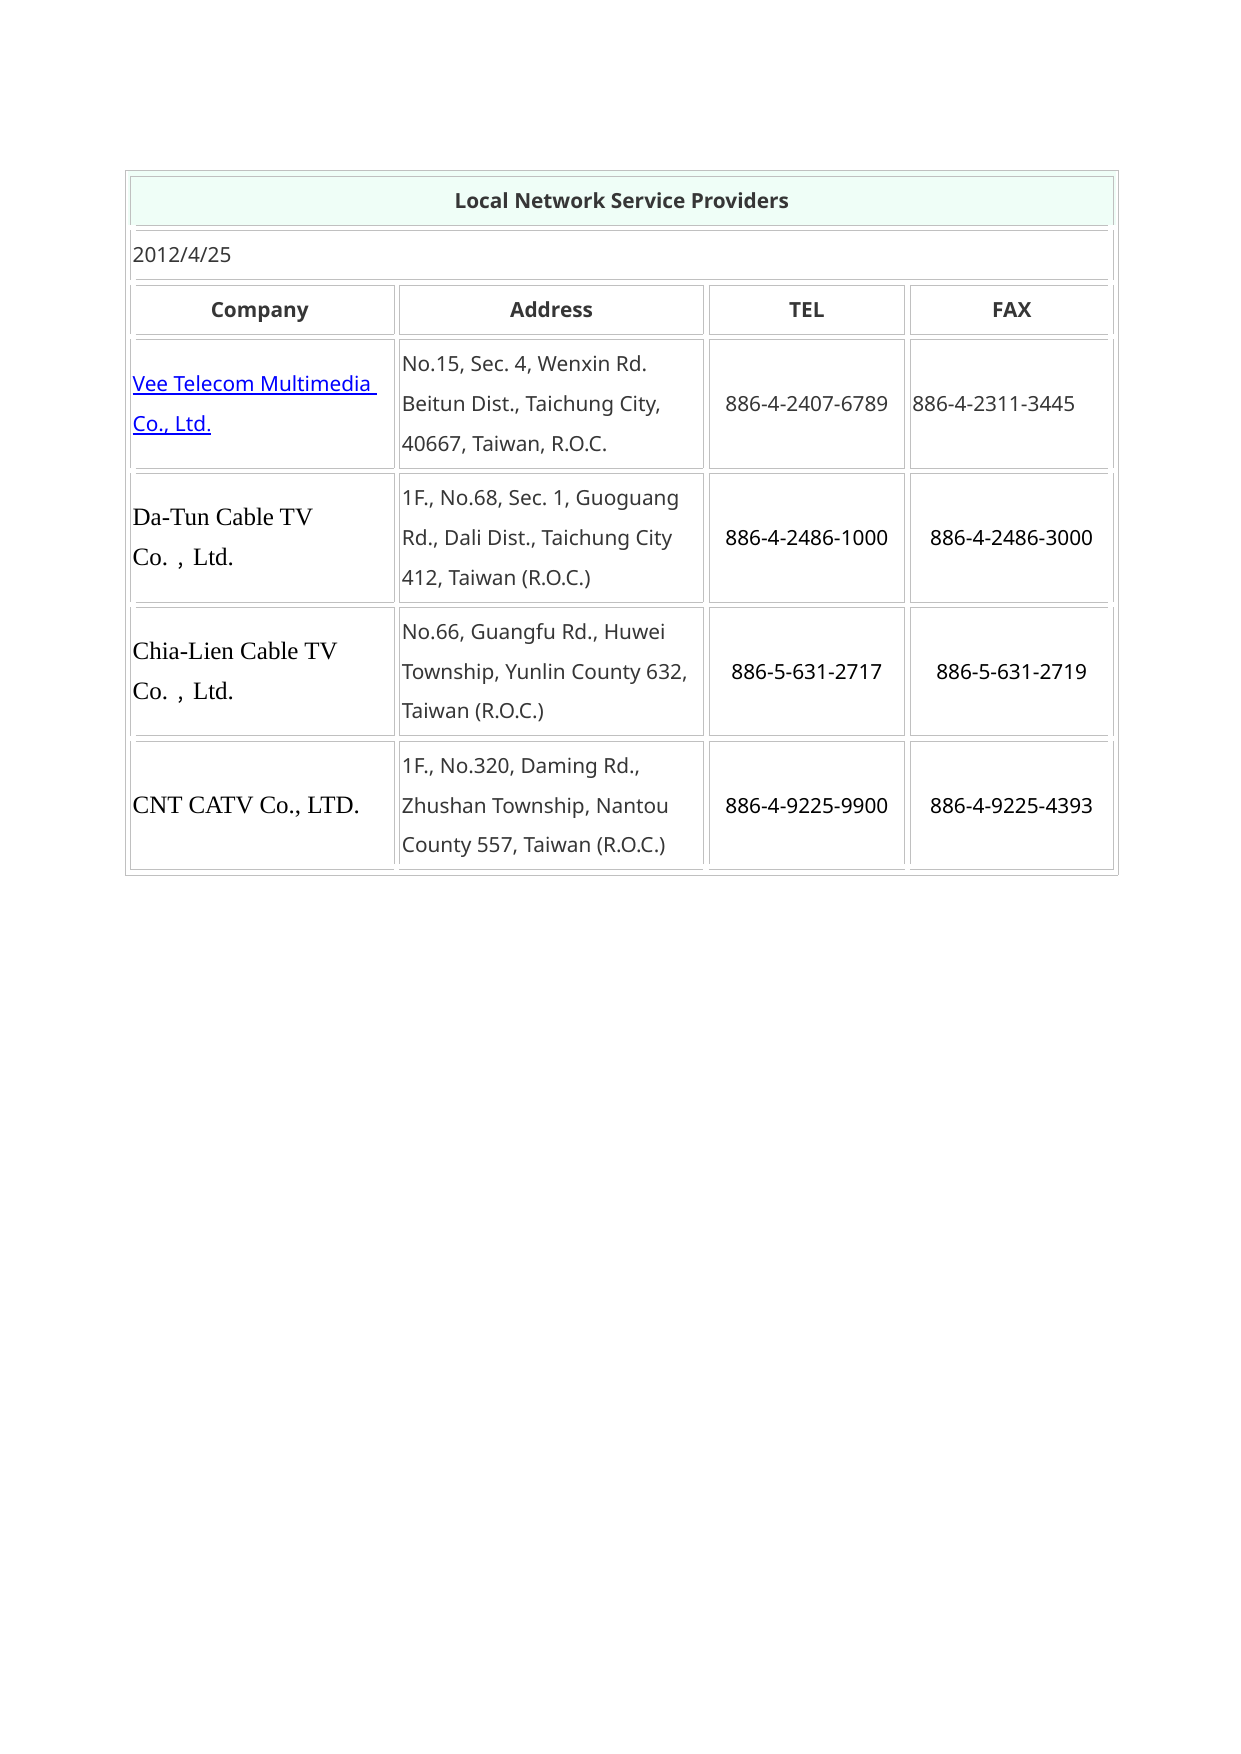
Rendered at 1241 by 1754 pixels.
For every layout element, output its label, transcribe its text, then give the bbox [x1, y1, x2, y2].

table_cell 1F., No.68, Sec. 1, Guoguang Rd., Dali Dist., Taichung City 412, Taiwan (R.O.C.) [397, 468, 706, 602]
table_cell No.15, Sec. 4, Wenxin Rd. Beitun Dist., Taichung City, 40667, Taiwan, R.O.C. [397, 334, 706, 468]
table_cell Chia-Lien Cable TV Co.﹐Ltd. [128, 602, 397, 735]
table_cell FAX [907, 279, 1116, 334]
table_cell 2012/4/25 [128, 225, 1116, 279]
table_cell 886-4-9225-4393 [907, 735, 1116, 869]
table_cell 886-4-2311-3445 [907, 334, 1116, 468]
table_cell 886-4-2486-3000 [907, 468, 1116, 602]
table_cell 886-4-2486-1000 [706, 468, 907, 602]
table_cell TEL [706, 280, 907, 334]
table_cell 886-4-9225-9900 [706, 735, 907, 869]
table_cell Address [397, 280, 706, 334]
table_cell Vee Telecom Multimedia Co., Ltd. [128, 334, 397, 468]
table_cell Da-Tun Cable TV Co.﹐Ltd. [128, 468, 397, 602]
table_header Local Network Service Providers [128, 171, 1116, 225]
table_cell 886-4-2407-6789 [706, 334, 907, 468]
table_header [116, 163, 1124, 886]
table_cell No.66, Guangfu Rd., Huwei Township, Yunlin County 632, Taiwan (R.O.C.) [397, 602, 706, 735]
table_cell Company [128, 279, 397, 334]
table_cell 1F., No.320, Daming Rd., Zhushan Township, Nantou County 557, Taiwan (R.O.C.) [397, 735, 706, 869]
table_cell 886-5-631-2719 [907, 602, 1116, 735]
table_cell CNT CATV Co., LTD. [128, 735, 397, 869]
table_cell 886-5-631-2717 [706, 602, 907, 735]
